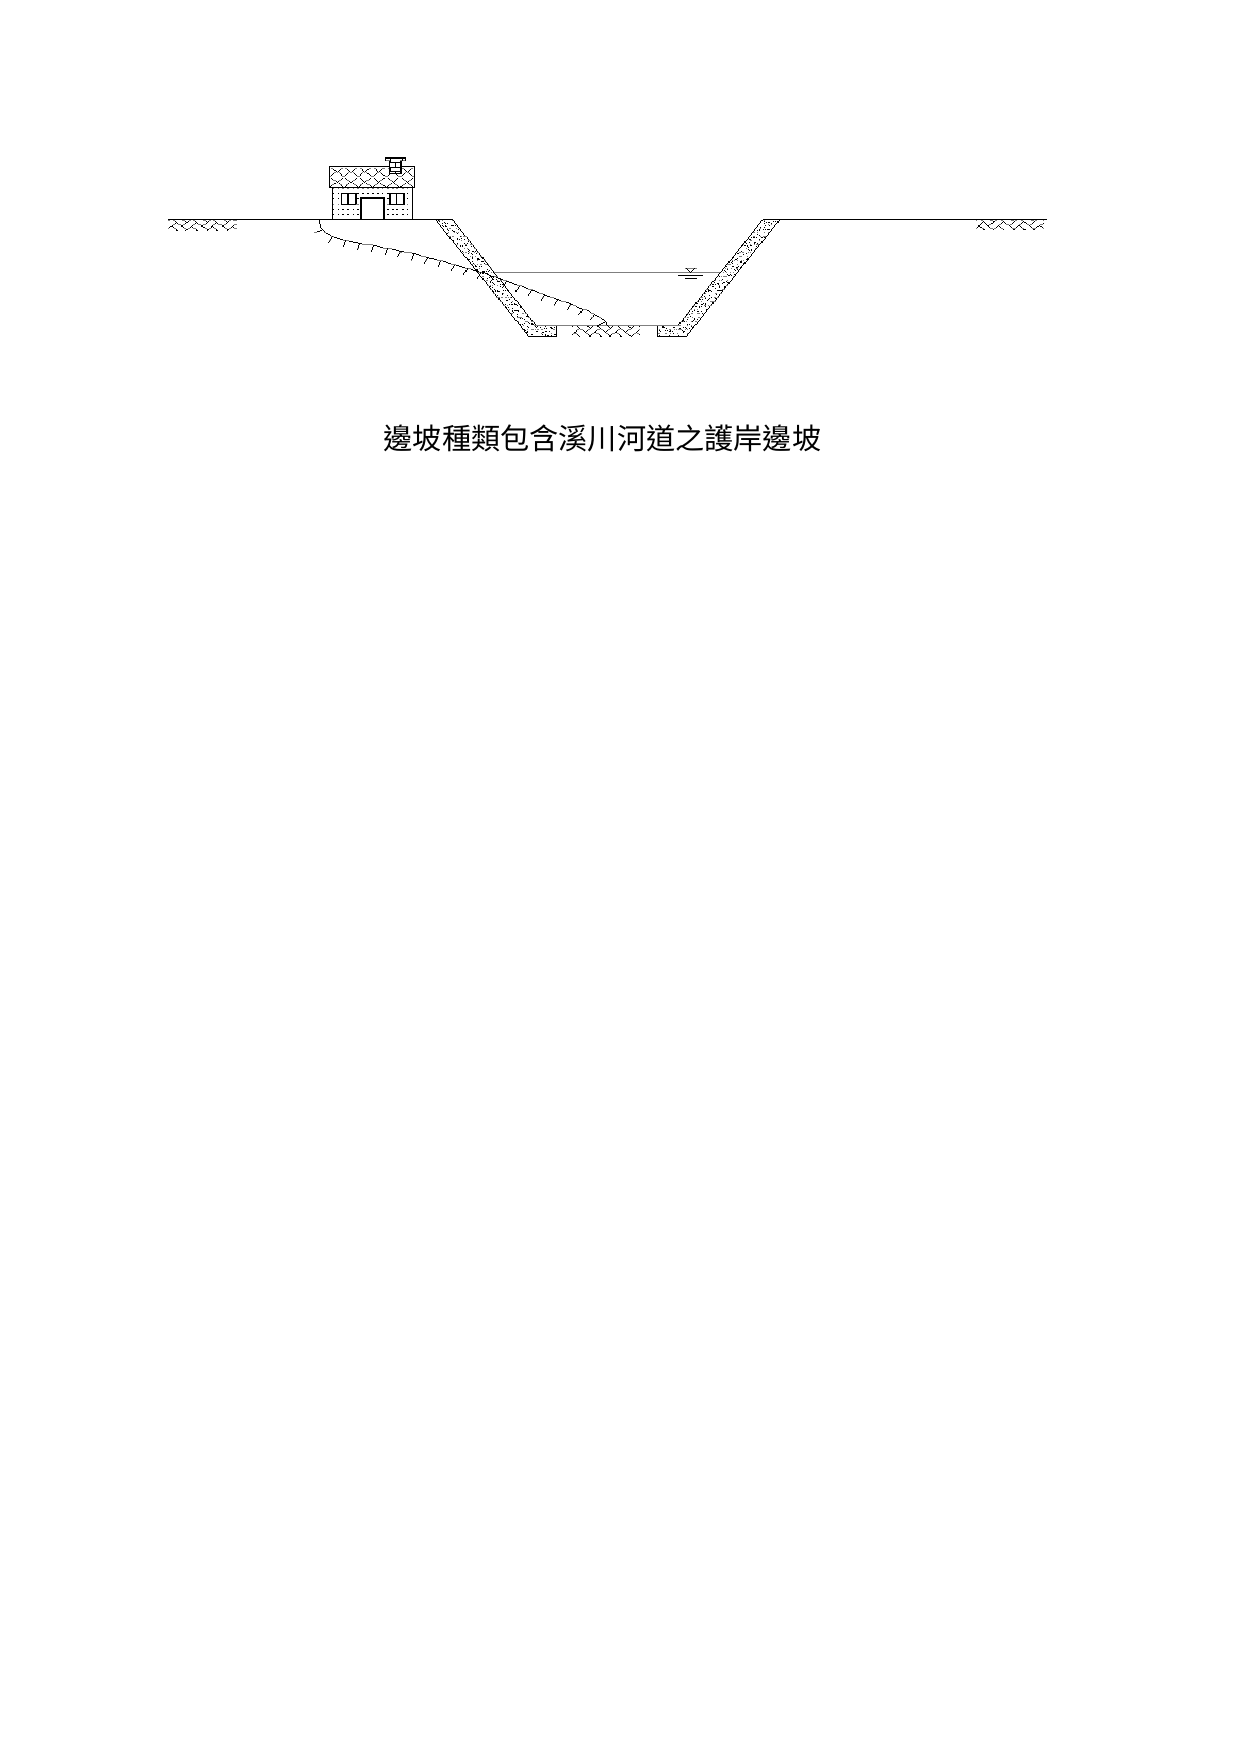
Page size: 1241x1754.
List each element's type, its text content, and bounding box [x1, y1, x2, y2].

table_cell 邊坡種類包含溪川河道之護岸邊坡 [89, 136, 1121, 458]
table_cell [89, 104, 1121, 136]
picture [121, 135, 1084, 265]
